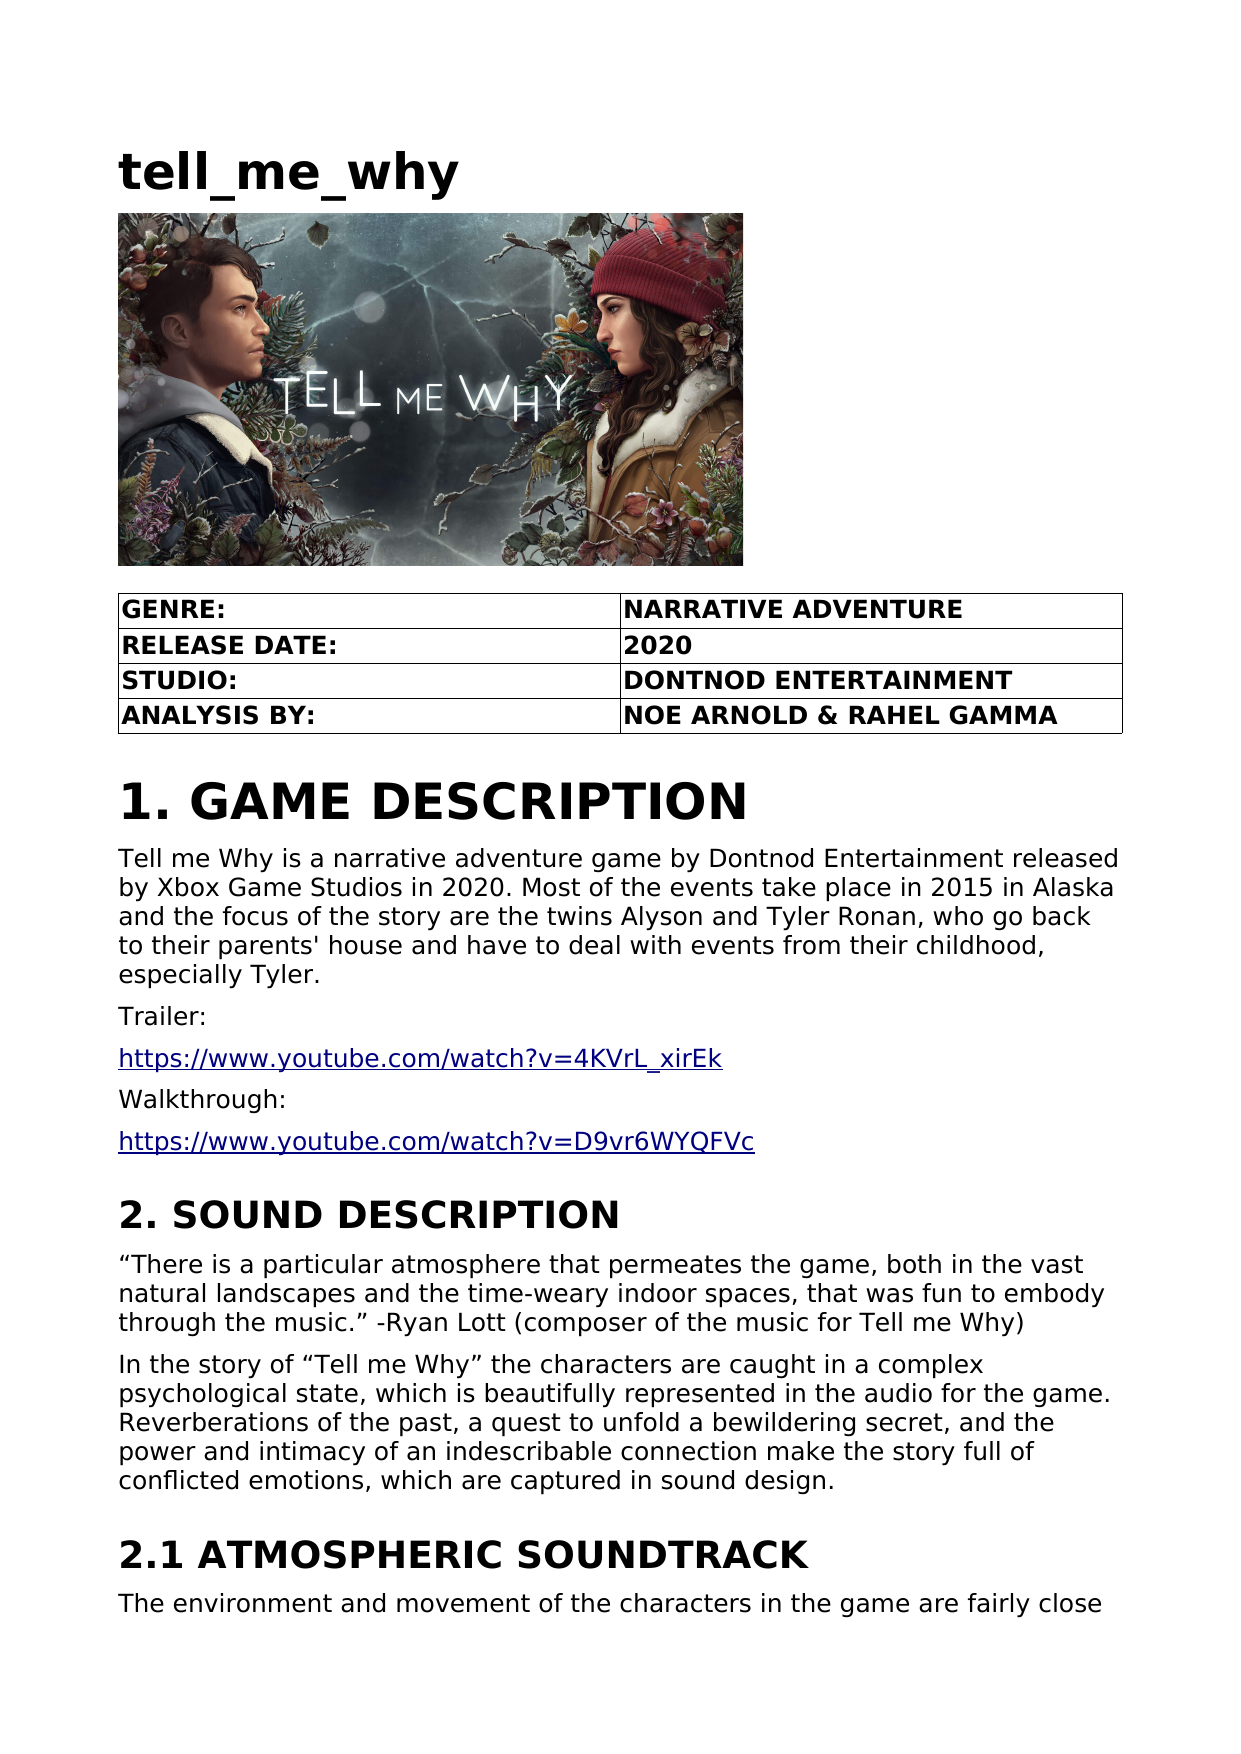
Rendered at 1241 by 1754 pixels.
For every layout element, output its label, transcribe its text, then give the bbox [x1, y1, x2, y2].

text Tell me Why is a narrative adventure game by Dontnod Entertainment released by Xbox Game Studios in 2020. Most of the events take place in 2015 in Alaska and the focus of the story are the twins Alyson and Tyler Ronan, who go back to their parents' house and have to deal with events from their childhood, especially Tyler. [118, 844, 1122, 989]
table_cell STUDIO: [119, 664, 620, 698]
table_cell DONTNOD ENTERTAINMENT [621, 664, 1122, 698]
table_cell 2020 [621, 629, 1122, 663]
table_header GENRE: [119, 594, 620, 628]
text In the story of “Tell me Why” the characters are caught in a complex psychological state, which is beautifully represented in the audio for the game. Reverberations of the past, a quest to unfold a bewildering secret, and the power and intimacy of an indescribable connection make the story full of conflicted emotions, which are captured in sound design. [118, 1350, 1122, 1496]
picture [118, 213, 744, 566]
text Trailer: [118, 1002, 1122, 1031]
text “There is a particular atmosphere that permeates the game, both in the vast natural landscapes and the time-weary indoor spaces, that was fun to embody through the music.” -Ryan Lott (composer of the music for Tell me Why) [118, 1250, 1122, 1337]
subtitle 1. GAME DESCRIPTION [118, 773, 1122, 831]
subtitle tell_me_why [118, 143, 1122, 201]
text Walkthrough: [118, 1085, 1122, 1114]
text The environment and movement of the characters in the game are fairly close [118, 1589, 1122, 1618]
table_cell ANALYSIS BY: [119, 699, 620, 733]
text https://www.youtube.com/watch?v=4KVrL_xirEk [118, 1044, 1122, 1073]
subtitle 2.1 ATMOSPHERIC SOUNDTRACK [118, 1533, 1122, 1577]
text https://www.youtube.com/watch?v=D9vr6WYQFVc [118, 1127, 1122, 1156]
subtitle 2. SOUND DESCRIPTION [118, 1194, 1122, 1237]
table_cell RELEASE DATE: [119, 629, 620, 663]
table_header NARRATIVE ADVENTURE [621, 594, 1122, 628]
table_cell NOE ARNOLD & RAHEL GAMMA [621, 699, 1122, 733]
